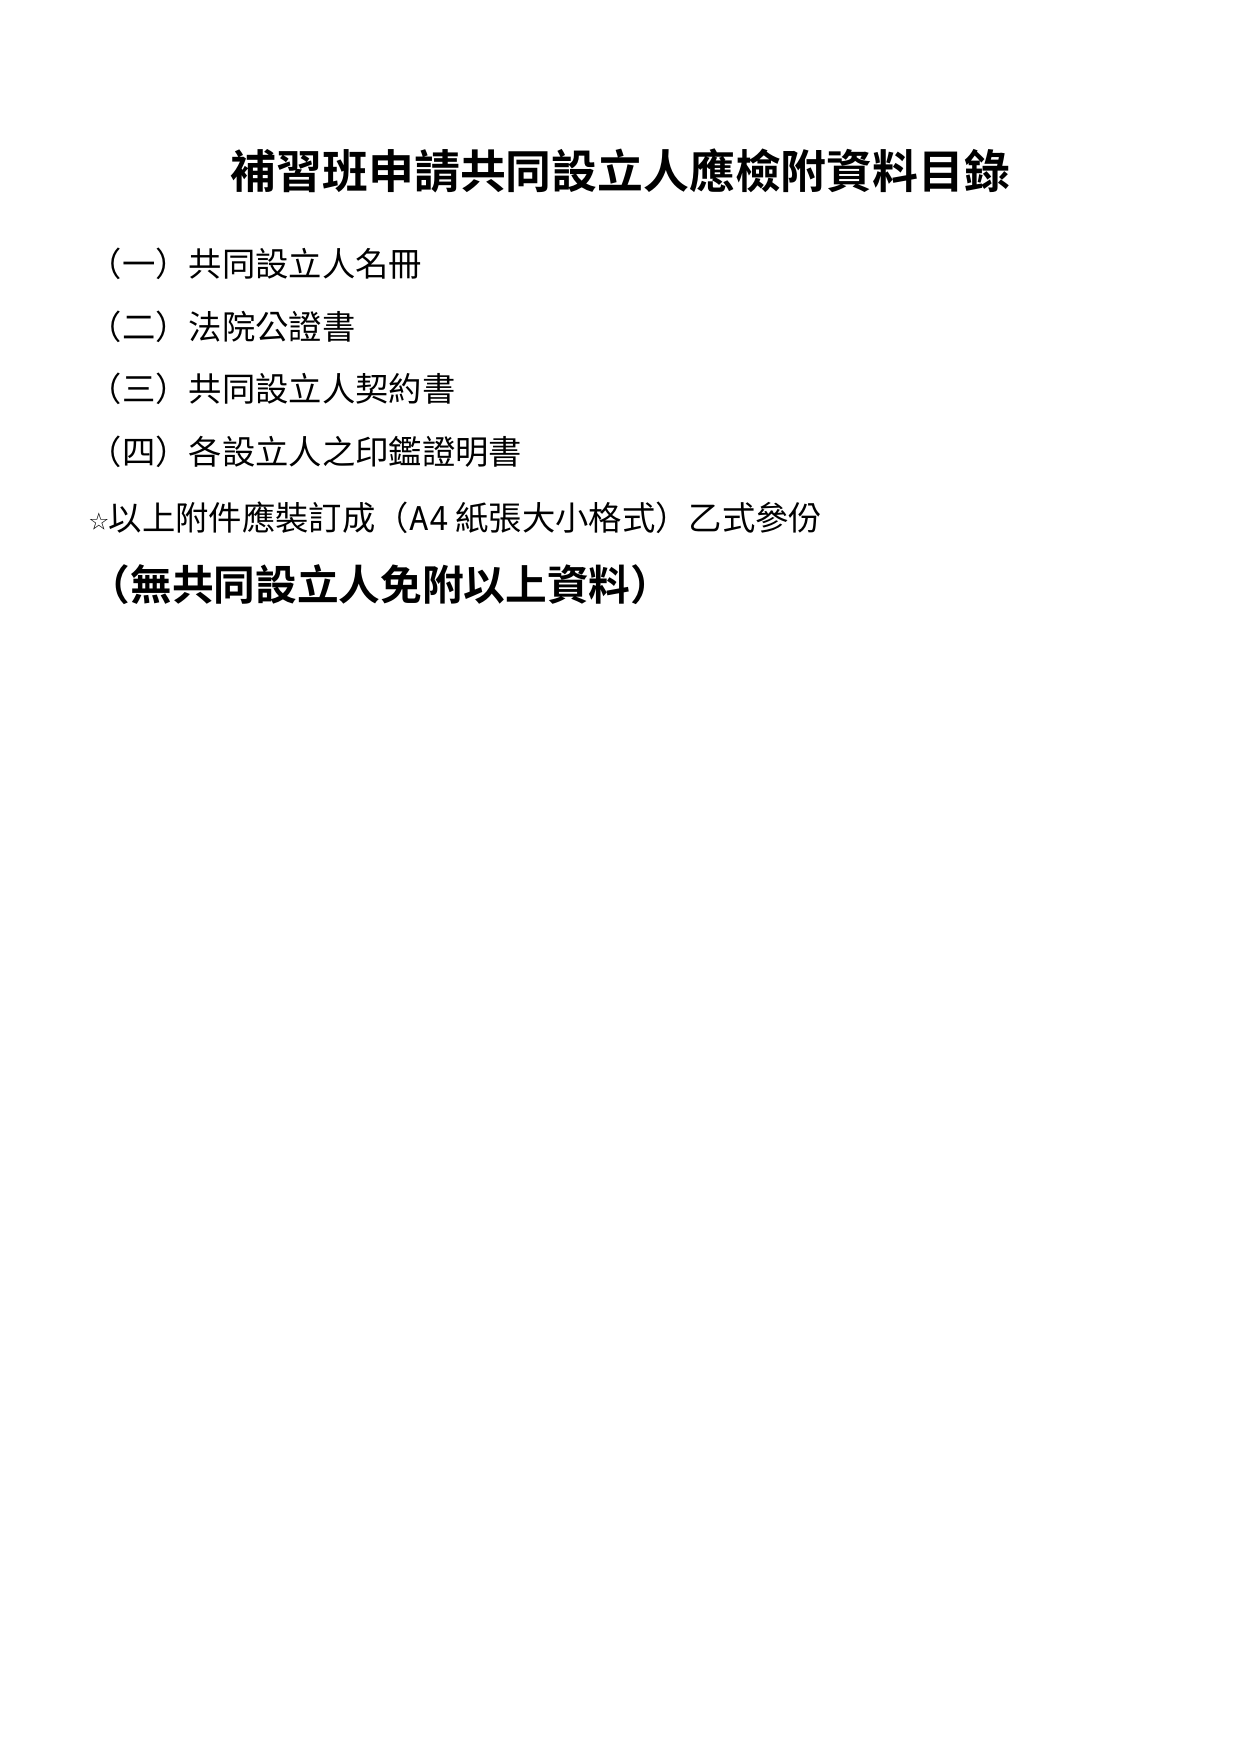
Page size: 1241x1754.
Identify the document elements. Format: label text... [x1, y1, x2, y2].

text 補習班申請共同設立人應檢附資料目錄 [89, 96, 1152, 221]
text （無共同設立人免附以上資料） [89, 554, 1152, 612]
text （一）共同設立人名冊 [89, 221, 1152, 283]
text （三）共同設立人契約書 [89, 346, 1152, 408]
text ☆以上附件應裝訂成（A4紙張大小格式）乙式參份 [89, 483, 1152, 542]
text （四）各設立人之印鑑證明書 [89, 408, 1152, 471]
text （二）法院公證書 [89, 283, 1152, 346]
